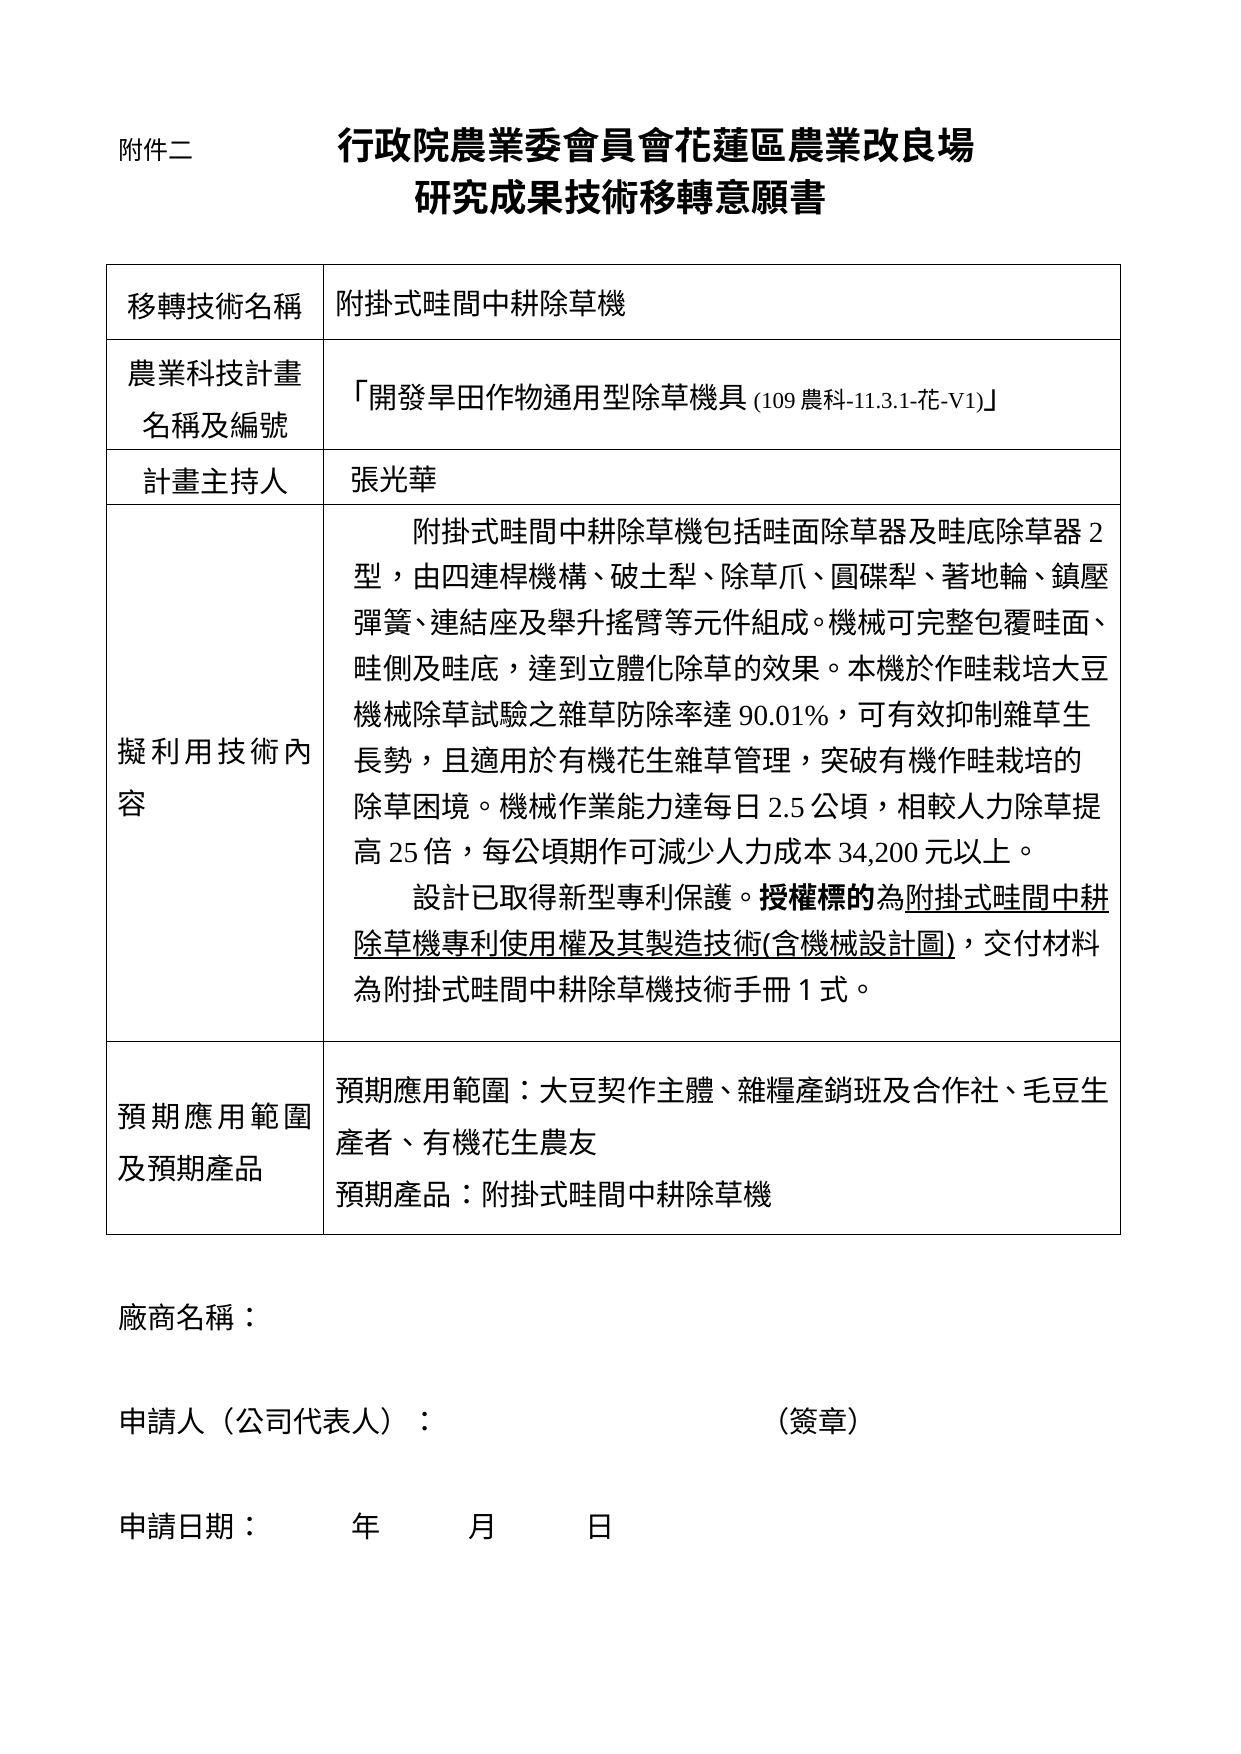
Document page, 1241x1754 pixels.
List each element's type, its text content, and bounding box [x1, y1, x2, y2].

table_cell 計畫主持人 [107, 450, 323, 504]
table_cell 擬利用技術內容 [107, 505, 323, 1041]
table_header 移轉技術名稱 [107, 265, 323, 339]
table_cell 預期應用範圍及預期產品 [107, 1042, 323, 1234]
table_cell 預期應用範圍：大豆契作主體、雜糧產銷班及合作社、毛豆生產者、有機花生農友 預期產品：附掛式畦間中耕除草機 [324, 1042, 1120, 1234]
text 申請日期： 年 月 日 [118, 1495, 1122, 1547]
text 申請人（公司代表人）： （簽章） [118, 1391, 1122, 1443]
table_cell 「開發旱田作物通用型除草機具 (109農科-11.3.1-花-V1)」 [324, 340, 1120, 449]
table_cell 張光華 [324, 450, 1120, 504]
table_cell 農業科技計畫名稱及編號 [107, 340, 323, 449]
table_header 附掛式畦間中耕除草機 [324, 265, 1120, 339]
text 廠商名稱： [118, 1287, 1122, 1339]
text 附件二 行政院農業委會員會花蓮區農業改良場 [118, 118, 1122, 170]
table_cell 附掛式畦間中耕除草機包括畦面除草器及畦底除草器2型，由四連桿機構、破土犁、除草爪、圓碟犁、著地輪、鎮壓彈簧、連結座及舉升搖臂等元件組成。機械可完整包覆畦面、畦側及畦底，達到立體化除草的效果。本機於作畦栽培大豆機械除草試驗之雜草防除率達90.01%，可有效抑制雜草生長勢，且適用於有機花生雜草管理，突破有機作畦栽培的除草困境。機械作業能力達每日2.5公頃，相較人力除草提高25倍，每公頃期作可減少人力成本34,200元以上。 設計已取得新型專利保護。授權標的為附掛式畦間中耕除草機專利使用權及其製造技術(含機械設計圖)，交付材料為附掛式畦間中耕除草機技術手冊1式。 [324, 505, 1120, 1041]
text 研究成果技術移轉意願書 [118, 170, 1122, 222]
